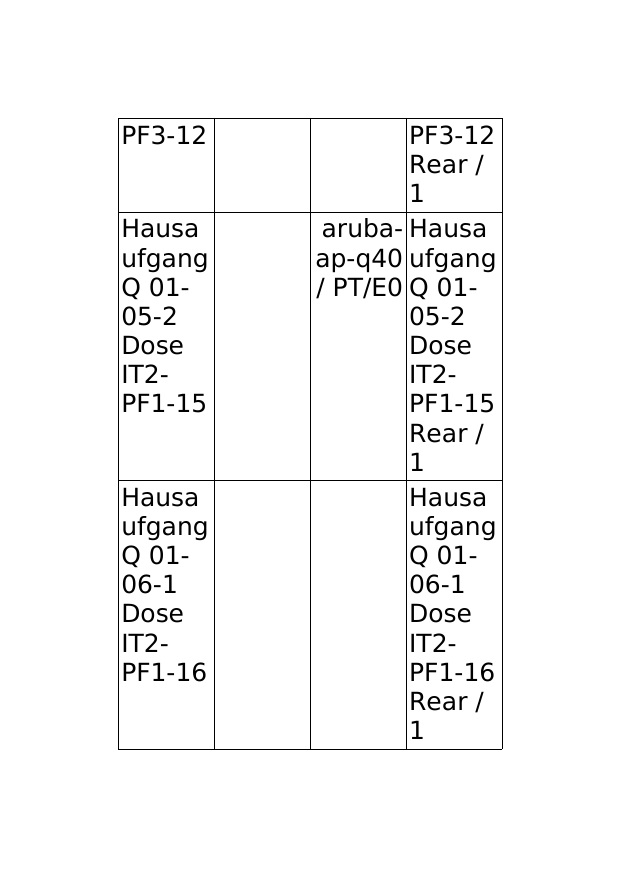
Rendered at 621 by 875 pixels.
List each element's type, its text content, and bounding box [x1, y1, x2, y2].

table_cell [311, 119, 406, 212]
table_cell PF3-12 Rear / 1 [407, 119, 502, 212]
table_cell Hausaufgang Q 01-05-2 Dose IT2-PF1-15 [119, 213, 214, 480]
table_cell Hausaufgang Q 01-06-1 Dose IT2-PF1-16 [119, 481, 214, 748]
table_cell [215, 213, 310, 480]
table_cell Hausaufgang Q 01-06-1 Dose IT2-PF1-16 Rear / 1 [407, 481, 502, 748]
table_cell PF3-12 [119, 119, 214, 212]
table_cell [215, 119, 310, 212]
table_cell Hausaufgang Q 01-05-2 Dose IT2-PF1-15 Rear / 1 [407, 213, 502, 480]
table_cell [215, 481, 310, 748]
table_cell aruba-ap-q40 / PT/E0 [311, 213, 406, 480]
table_cell [311, 481, 406, 748]
